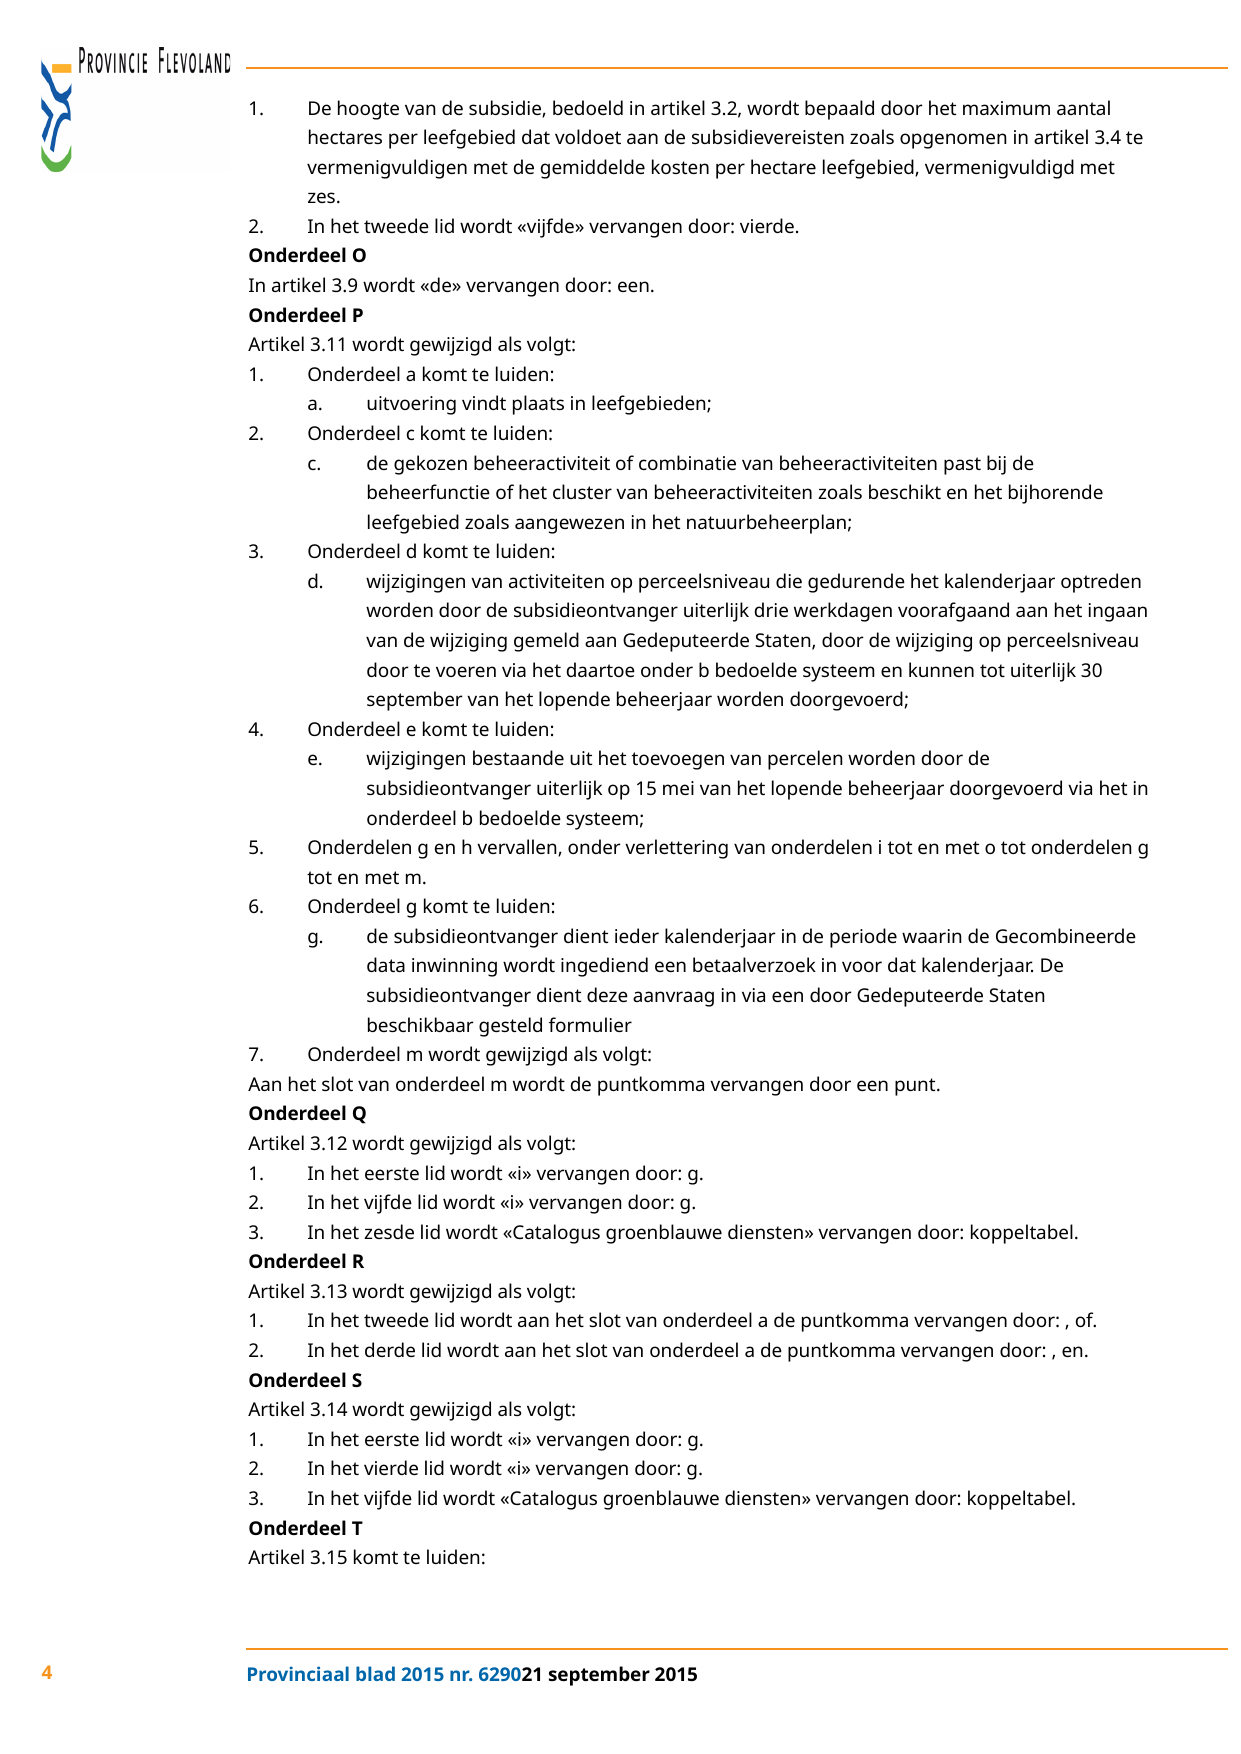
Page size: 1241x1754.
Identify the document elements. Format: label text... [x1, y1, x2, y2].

list uitvoering vindt plaats in leefgebieden; [307, 391, 1152, 416]
list Onderdeel g komt te luiden: [248, 893, 1152, 919]
text Artikel 3.14 wordt gewijzigd als volgt: [248, 1396, 1152, 1422]
text Artikel 3.15 komt te luiden: [248, 1544, 1152, 1570]
text Onderdeel S [248, 1367, 1152, 1393]
list Onderdeel m wordt gewijzigd als volgt: [248, 1041, 1152, 1067]
list In het vijfde lid wordt «i» vervangen door: g. [248, 1189, 1152, 1215]
picture [41, 47, 231, 172]
list In het tweede lid wordt «vijfde» vervangen door: vierde. [248, 213, 1152, 239]
text In artikel 3.9 wordt «de» vervangen door: een. [248, 272, 1152, 298]
text Artikel 3.11 wordt gewijzigd als volgt: [248, 331, 1152, 357]
list In het vijfde lid wordt «Catalogus groenblauwe diensten» vervangen door: koppeltabel. [248, 1485, 1152, 1511]
list In het tweede lid wordt aan het slot van onderdeel a de puntkomma vervangen door: , of. [248, 1308, 1152, 1333]
text Onderdeel O [248, 243, 1152, 268]
list de subsidieontvanger dient ieder kalenderjaar in de periode waarin de Gecombineerde data inwinning wordt ingediend een betaalverzoek in voor dat kalenderjaar. De subsidieontvanger dient deze aanvraag in via een door Gedeputeerde Staten beschikbaar gesteld formulier [307, 923, 1152, 1038]
list Onderdeel d komt te luiden: [248, 538, 1152, 564]
list de gekozen beheeractiviteit of combinatie van beheeractiviteiten past bij de beheerfunctie of het cluster van beheeractiviteiten zoals beschikt en het bijhorende leefgebied zoals aangewezen in het natuurbeheerplan; [307, 450, 1152, 535]
list In het zesde lid wordt «Catalogus groenblauwe diensten» vervangen door: koppeltabel. [248, 1219, 1152, 1245]
text Artikel 3.12 wordt gewijzigd als volgt: [248, 1130, 1152, 1156]
list Onderdeel a komt te luiden: [248, 361, 1152, 387]
list In het eerste lid wordt «i» vervangen door: g. [248, 1426, 1152, 1452]
list In het vierde lid wordt «i» vervangen door: g. [248, 1456, 1152, 1481]
list In het derde lid wordt aan het slot van onderdeel a de puntkomma vervangen door: , en. [248, 1337, 1152, 1363]
text Onderdeel Q [248, 1101, 1152, 1126]
text Aan het slot van onderdeel m wordt de puntkomma vervangen door een punt. [248, 1071, 1152, 1097]
list Onderdeel e komt te luiden: [248, 716, 1152, 742]
text Onderdeel T [248, 1515, 1152, 1541]
list Onderdeel c komt te luiden: [248, 420, 1152, 446]
text Artikel 3.13 wordt gewijzigd als volgt: [248, 1278, 1152, 1304]
text Onderdeel P [248, 302, 1152, 328]
list wijzigingen van activiteiten op perceelsniveau die gedurende het kalenderjaar optreden worden door de subsidieontvanger uiterlijk drie werkdagen voorafgaand aan het ingaan van de wijziging gemeld aan Gedeputeerde Staten, door de wijziging op perceelsniveau door te voeren via het daartoe onder b bedoelde systeem en kunnen tot uiterlijk 30 september van het lopende beheerjaar worden doorgevoerd; [307, 568, 1152, 712]
text Onderdeel R [248, 1248, 1152, 1274]
list wijzigingen bestaande uit het toevoegen van percelen worden door de subsidieontvanger uiterlijk op 15 mei van het lopende beheerjaar doorgevoerd via het in onderdeel b bedoelde systeem; [307, 746, 1152, 831]
list De hoogte van de subsidie, bedoeld in artikel 3.2, wordt bepaald door het maximum aantal hectares per leefgebied dat voldoet aan de subsidievereisten zoals opgenomen in artikel 3.4 te vermenigvuldigen met de gemiddelde kosten per hectare leefgebied, vermenigvuldigd met zes. [248, 95, 1152, 209]
list In het eerste lid wordt «i» vervangen door: g. [248, 1160, 1152, 1186]
list Onderdelen g en h vervallen, onder verlettering van onderdelen i tot en met o tot onderdelen g tot en met m. [248, 834, 1152, 890]
